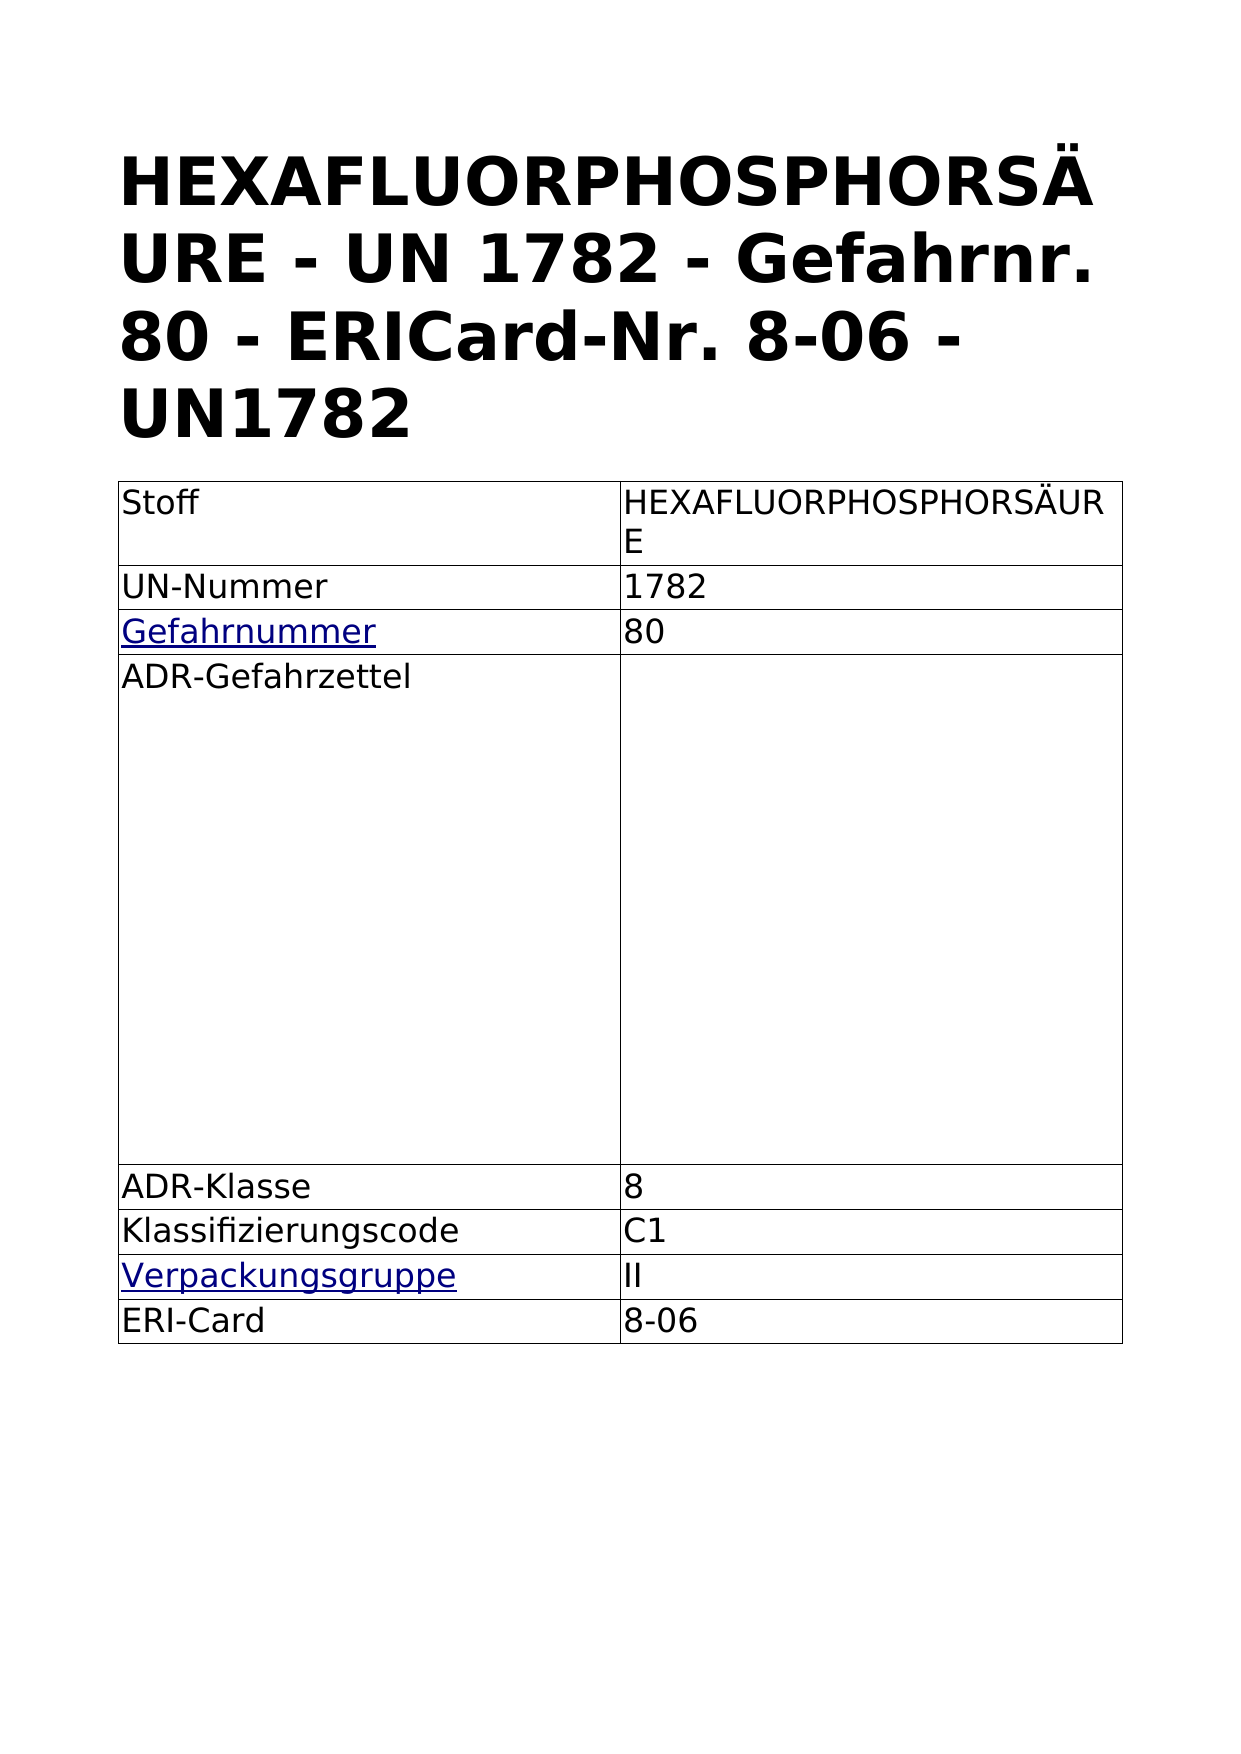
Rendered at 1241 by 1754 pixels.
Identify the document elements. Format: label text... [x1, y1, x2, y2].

table_cell II [621, 1255, 1122, 1298]
table_cell 80 [621, 610, 1122, 654]
table_header HEXAFLUORPHOSPHORSÄURE [621, 482, 1122, 564]
table_cell [621, 655, 1122, 1164]
table_cell Klassifizierungscode [119, 1210, 620, 1254]
table_header Stoff [119, 482, 620, 564]
table_cell ADR-Gefahrzettel [119, 655, 620, 1164]
table_cell ADR-Klasse [119, 1165, 620, 1209]
subtitle HEXAFLUORPHOSPHORSÄURE - UN 1782 - Gefahrnr. 80 - ERICard-Nr. 8-06 - UN1782 [118, 143, 1122, 453]
table_cell C1 [621, 1210, 1122, 1254]
table_cell Gefahrnummer [119, 610, 620, 654]
table_cell 1782 [621, 566, 1122, 609]
table_cell 8-06 [621, 1300, 1122, 1343]
table_cell UN-Nummer [119, 566, 620, 609]
table_cell 8 [621, 1165, 1122, 1209]
table_cell Verpackungsgruppe [119, 1255, 620, 1298]
table_cell ERI-Card [119, 1300, 620, 1343]
